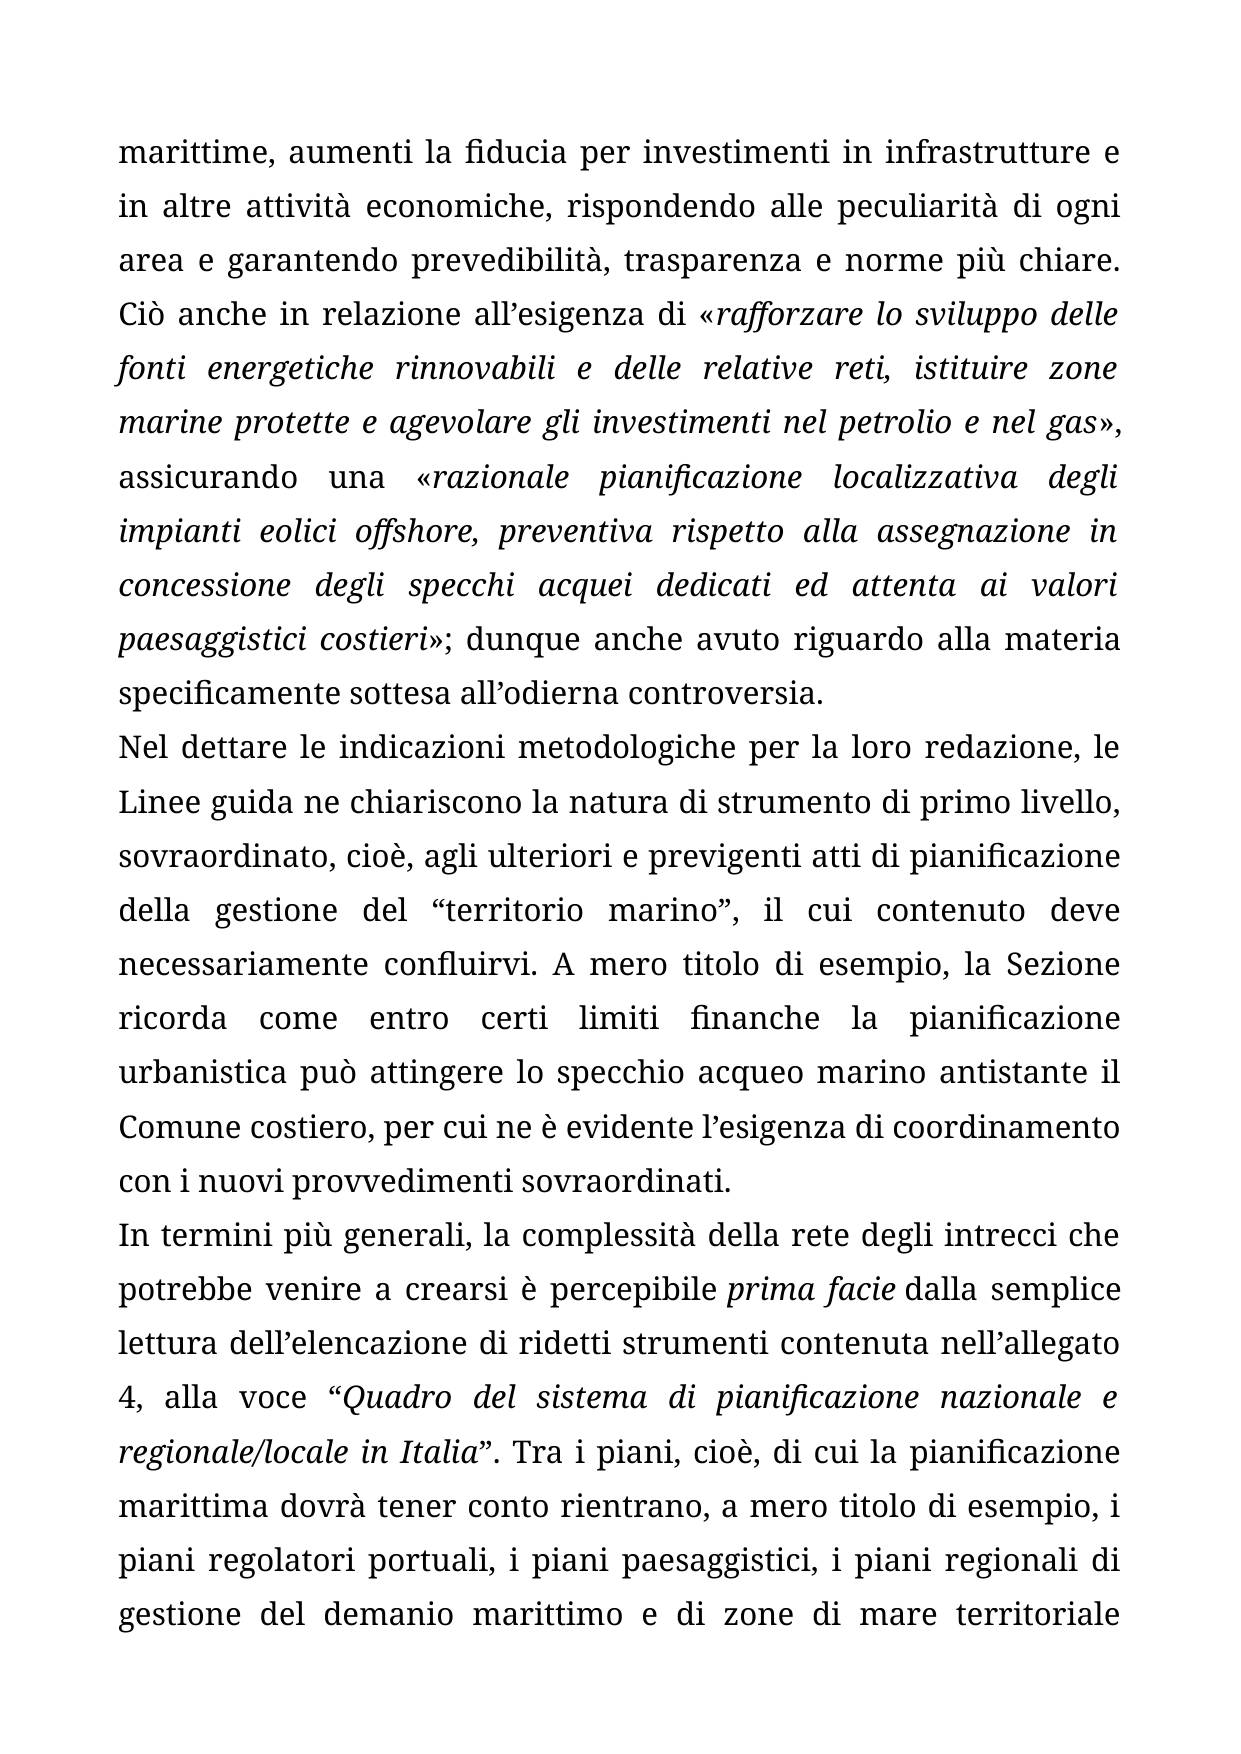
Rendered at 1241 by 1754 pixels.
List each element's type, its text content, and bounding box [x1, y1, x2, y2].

text In termini più generali, la complessità della rete degli intrecci che potrebbe venire a crearsi è percepibile prima facie dalla semplice lettura dell’elencazione di ridetti strumenti contenuta nell’allegato 4, alla voce “Quadro del sistema di pianificazione nazionale e regionale/locale in Italia”. Tra i piani, cioè, di cui la pianificazione marittima dovrà tener conto rientrano, a mero titolo di esempio, i piani regolatori portuali, i piani paesaggistici, i piani regionali di gestione del demanio marittimo e di zone di mare territoriale [118, 1201, 1122, 1635]
text marittime, aumenti la fiducia per investimenti in infrastrutture e in altre attività economiche, rispondendo alle peculiarità di ogni area e garantendo prevedibilità, trasparenza e norme più chiare. Ciò anche in relazione all’esigenza di «rafforzare lo sviluppo delle fonti energetiche rinnovabili e delle relative reti, istituire zone marine protette e agevolare gli investimenti nel petrolio e nel gas», assicurando una «razionale pianificazione localizzativa degli impianti eolici offshore, preventiva rispetto alla assegnazione in concessione degli specchi acquei dedicati ed attenta ai valori paesaggistici costieri»; dunque anche avuto riguardo alla materia specificamente sottesa all’odierna controversia. [118, 118, 1122, 714]
text Nel dettare le indicazioni metodologiche per la loro redazione, le Linee guida ne chiariscono la natura di strumento di primo livello, sovraordinato, cioè, agli ulteriori e previgenti atti di pianificazione della gestione del “territorio marino”, il cui contenuto deve necessariamente confluirvi. A mero titolo di esempio, la Sezione ricorda come entro certi limiti finanche la pianificazione urbanistica può attingere lo specchio acqueo marino antistante il Comune costiero, per cui ne è evidente l’esigenza di coordinamento con i nuovi provvedimenti sovraordinati. [118, 714, 1122, 1201]
